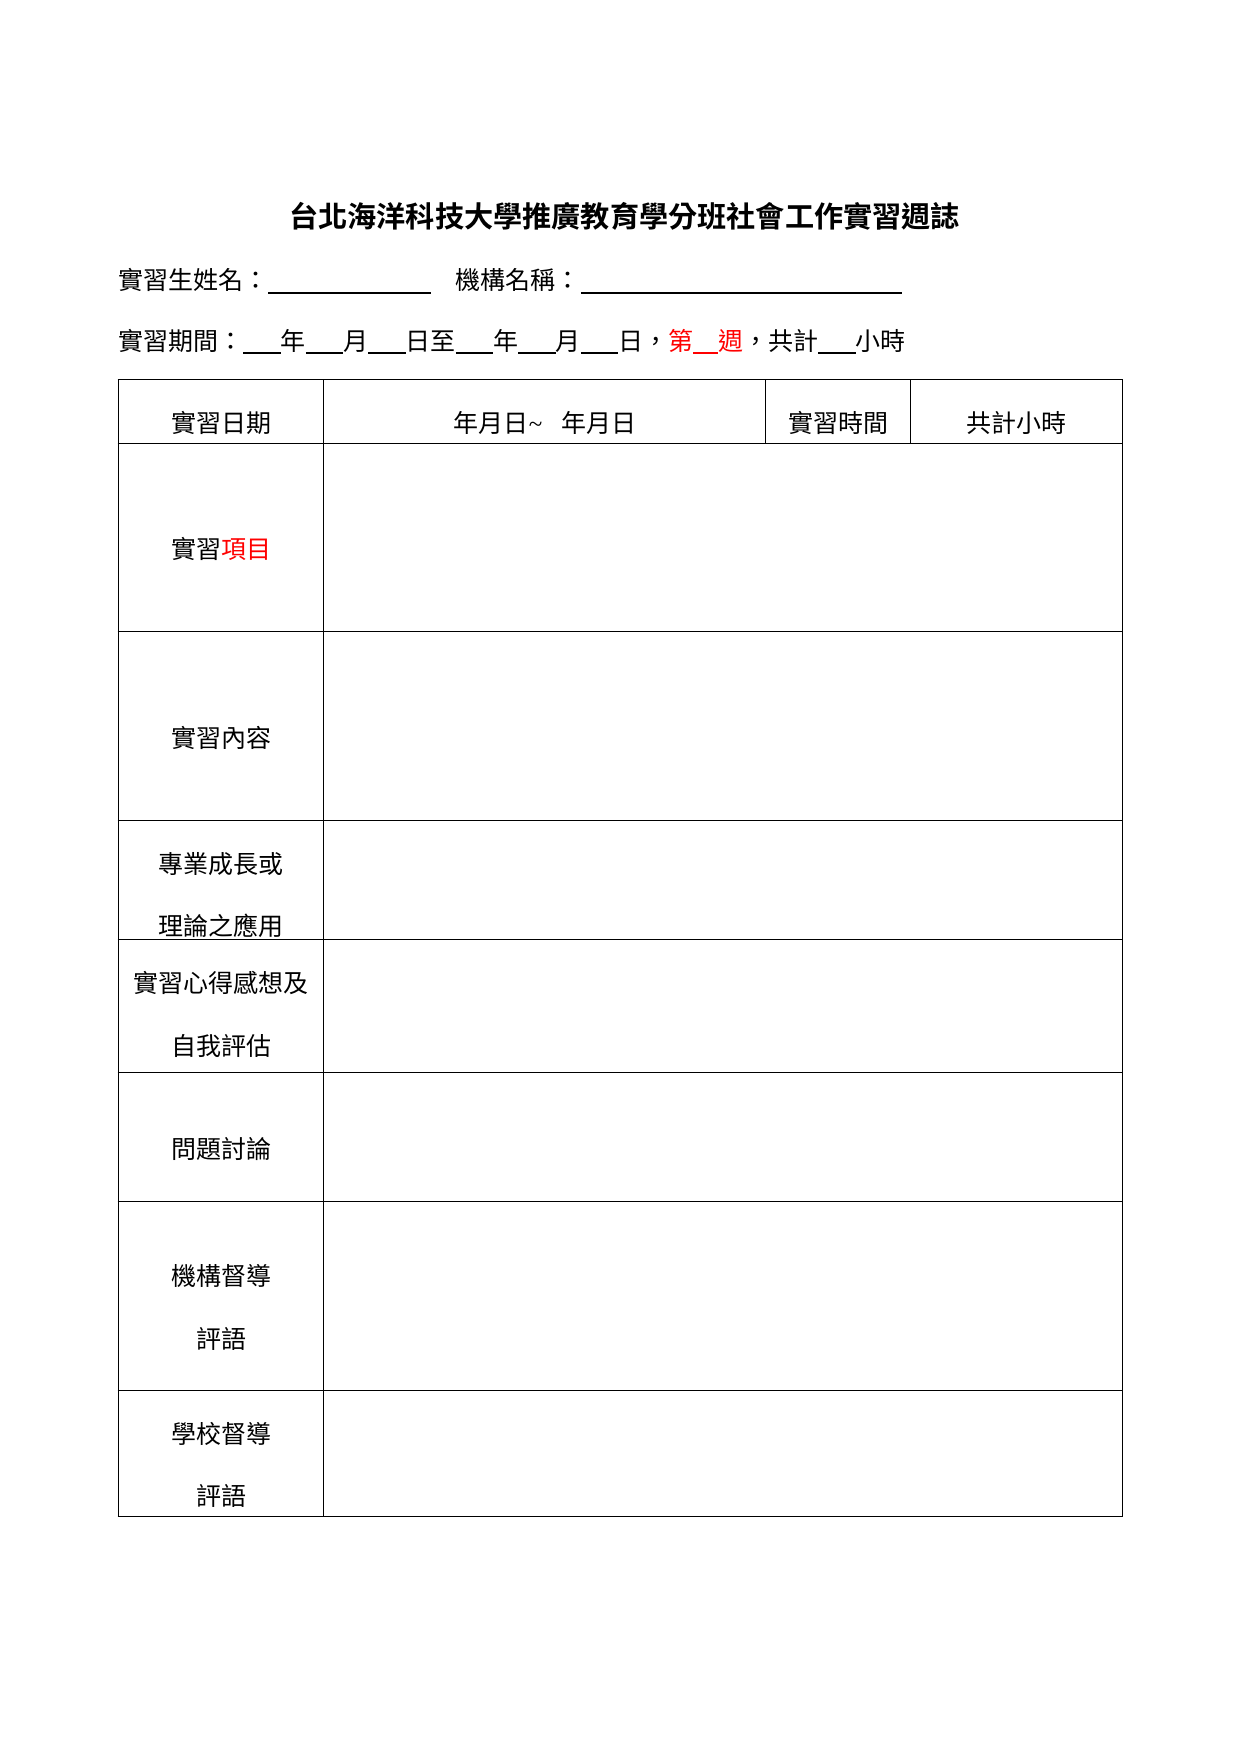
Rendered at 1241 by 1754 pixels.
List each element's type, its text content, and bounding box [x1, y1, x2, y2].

table_cell [324, 940, 1122, 1072]
table_cell [324, 632, 1122, 820]
table_cell 實習項目 [119, 444, 323, 631]
text 實習生姓名： 機構名稱： [118, 235, 1157, 298]
table_cell 機構督導 評語 [119, 1202, 323, 1389]
table_cell 問題討論 [119, 1073, 323, 1201]
table_cell 學校督導 評語 [119, 1391, 323, 1516]
table_cell 實習心得感想及自我評估 [119, 940, 323, 1072]
text 實習期間： 年 月 日至 年 月 日，第 週，共計 小時 [118, 298, 1122, 360]
table_cell [324, 1391, 1122, 1516]
table_header 共計小時 [911, 380, 1122, 443]
table_header 實習日期 [119, 380, 323, 443]
table_cell [324, 444, 1122, 631]
table_cell [324, 1073, 1122, 1201]
table_cell [324, 1202, 1122, 1389]
table_cell 實習內容 [119, 632, 323, 820]
table_cell [324, 821, 1122, 939]
table_cell 專業成長或 理論之應用 [119, 821, 323, 939]
table_header 年月日~ 年月日 [324, 380, 765, 443]
subtitle 台北海洋科技大學推廣教育學分班社會工作實習週誌 [118, 173, 1131, 235]
table_header 實習時間 [766, 380, 910, 443]
